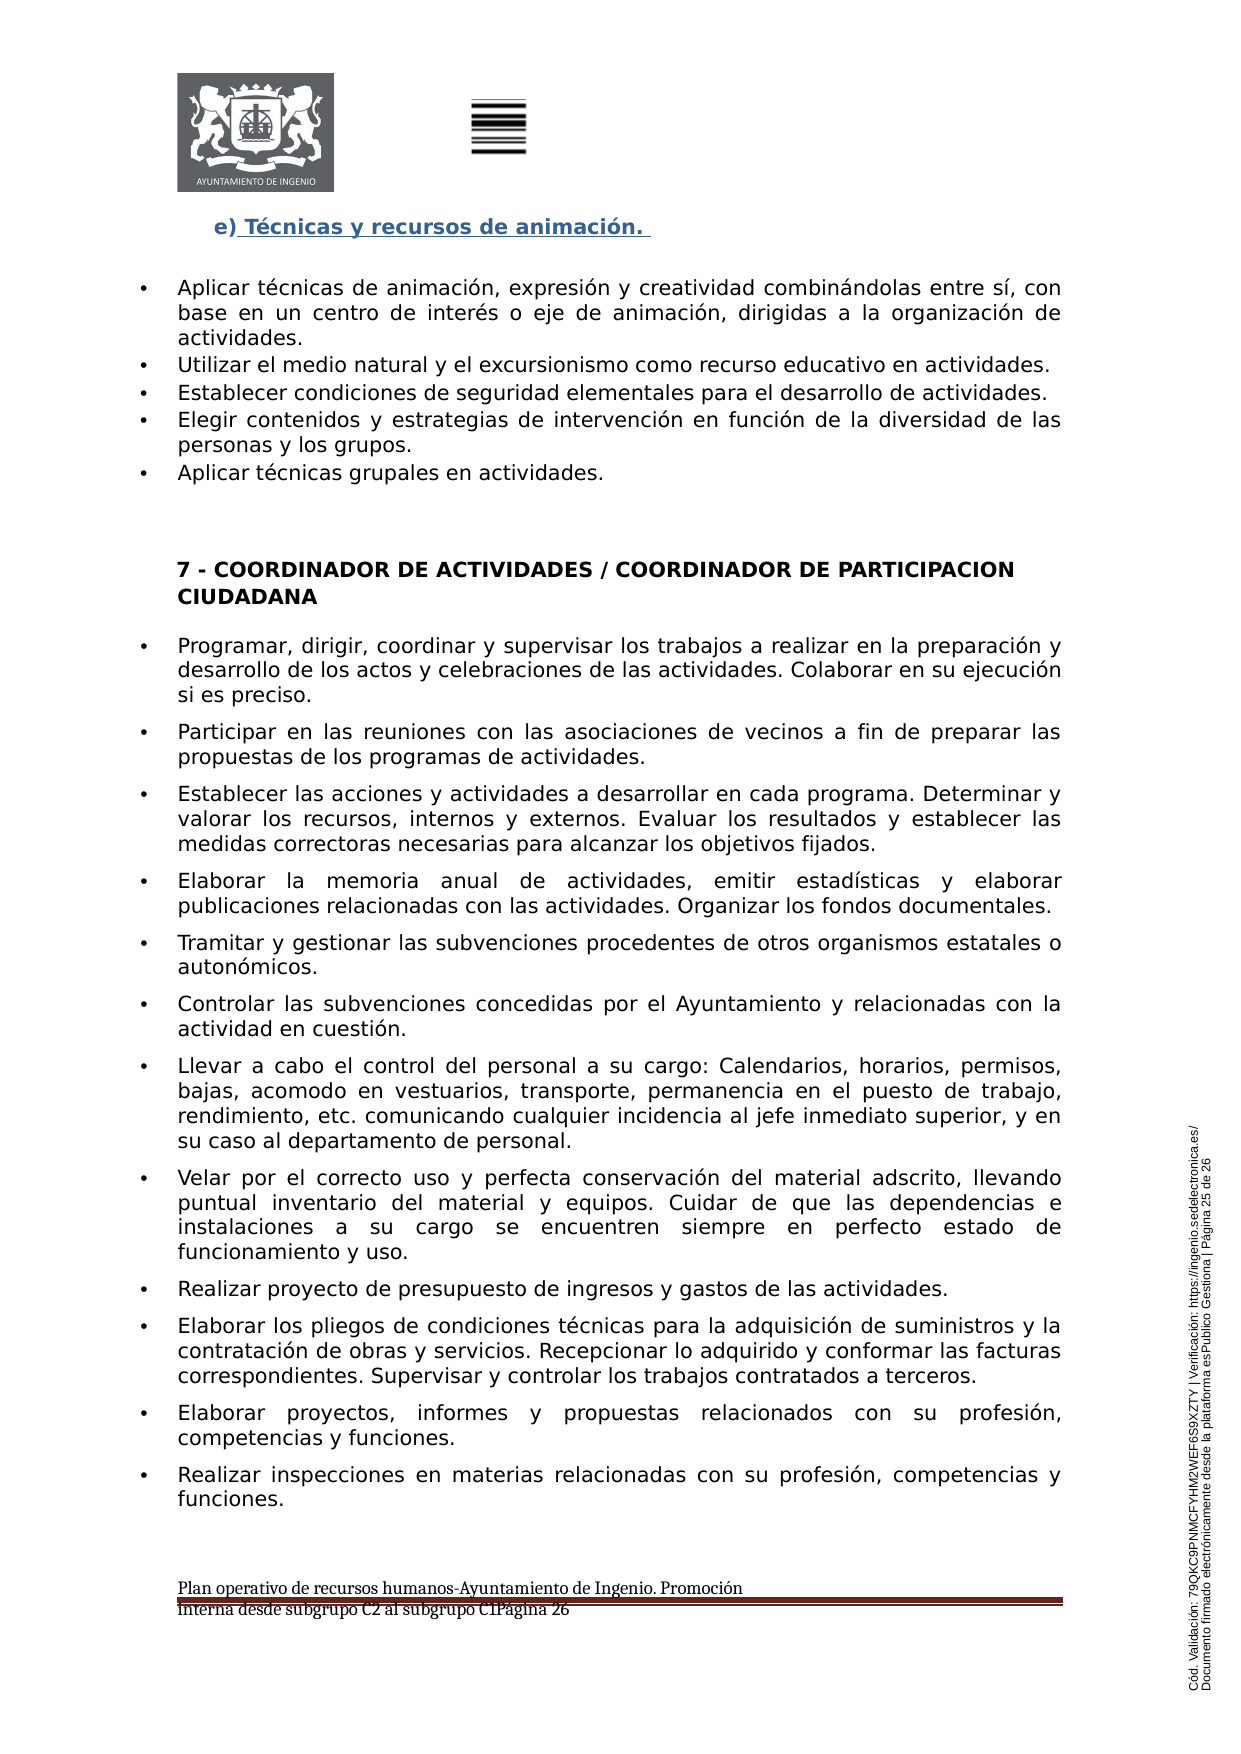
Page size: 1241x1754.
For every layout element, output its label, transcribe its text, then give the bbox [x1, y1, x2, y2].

list Establecer condiciones de seguridad elementales para el desarrollo de actividades. [140, 381, 1063, 405]
list Llevar a cabo el control del personal a su cargo: Calendarios, horarios, permisos, bajas, acomodo en vestuarios, transporte, permanencia en el puesto de trabajo, rendimiento, etc. comunicando cualquier incidencia al jefe inmediato superior, y en su caso al departamento de personal. [140, 1054, 1063, 1153]
text e) Técnicas y recursos de animación. [213, 215, 1063, 239]
list Establecer las acciones y actividades a desarrollar en cada programa. Determinar y valorar los recursos, internos y externos. Evaluar los resultados y establecer las medidas correctoras necesarias para alcanzar los objetivos fijados. [140, 782, 1063, 856]
list Elaborar la memoria anual de actividades, emitir estadísticas y elaborar publicaciones relacionadas con las actividades. Organizar los fondos documentales. [140, 868, 1063, 918]
list Elaborar proyectos, informes y propuestas relacionados con su profesión, competencias y funciones. [140, 1401, 1063, 1450]
list Aplicar técnicas de animación, expresión y creatividad combinándolas entre sí, con base en un centro de interés o eje de animación, dirigidas a la organización de actividades. [140, 276, 1063, 350]
list Controlar las subvenciones concedidas por el Ayuntamiento y relacionadas con la actividad en cuestión. [140, 992, 1063, 1041]
list Elegir contenidos y estrategias de intervención en función de la diversidad de las personas y los grupos. [140, 408, 1063, 458]
list Realizar inspecciones en materias relacionadas con su profesión, competencias y funciones. [140, 1462, 1063, 1512]
list Aplicar técnicas grupales en actividades. [140, 461, 1063, 485]
list Utilizar el medio natural y el excursionismo como recurso educativo en actividades. [140, 353, 1063, 377]
list Elaborar los pliegos de condiciones técnicas para la adquisición de suministros y la contratación de obras y servicios. Recepcionar lo adquirido y conformar las facturas correspondientes. Supervisar y controlar los trabajos contratados a terceros. [140, 1314, 1063, 1388]
list Realizar proyecto de presupuesto de ingresos y gastos de las actividades. [140, 1277, 1063, 1301]
list Programar, dirigir, coordinar y supervisar los trabajos a realizar en la preparación y desarrollo de los actos y celebraciones de las actividades. Colaborar en su ejecución si es preciso. [140, 633, 1063, 708]
text 7 - COORDINADOR DE ACTIVIDADES / COORDINADOR DE PARTICIPACION CIUDADANA [176, 558, 1063, 609]
list Participar en las reuniones con las asociaciones de vecinos a fin de preparar las propuestas de los programas de actividades. [140, 720, 1063, 769]
list Velar por el correcto uso y perfecta conservación del material adscrito, llevando puntual inventario del material y equipos. Cuidar de que las dependencias e instalaciones a su cargo se encuentren siempre en perfecto estado de funcionamiento y uso. [140, 1165, 1063, 1264]
list Tramitar y gestionar las subvenciones procedentes de otros organismos estatales o autonómicos. [140, 930, 1063, 980]
